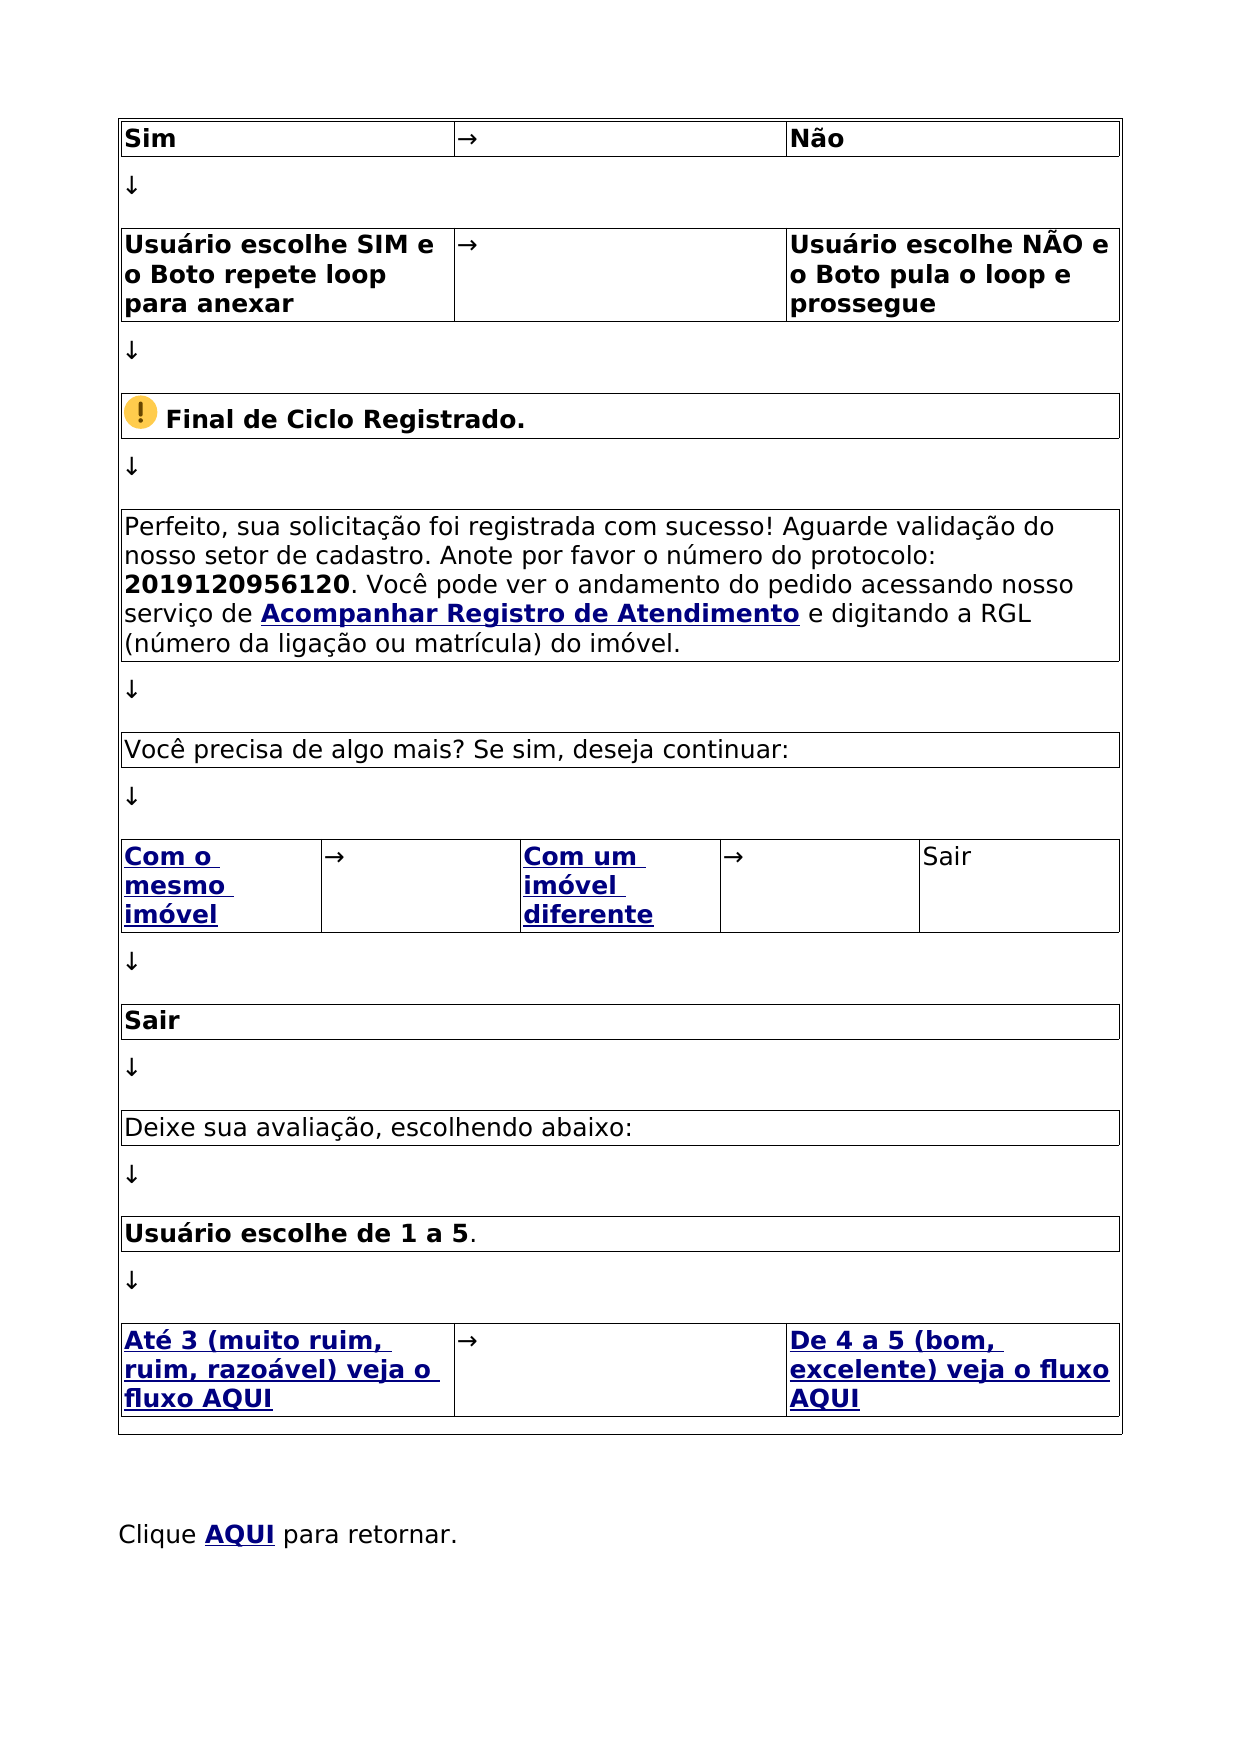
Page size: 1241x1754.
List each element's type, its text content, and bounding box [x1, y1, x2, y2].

table_header → [322, 840, 520, 932]
table_header Você precisa de algo mais? Se sim, deseja continuar: [122, 733, 1119, 767]
text Clique AQUI para retornar. [118, 1520, 1122, 1549]
table_header Perfeito, sua solicitação foi registrada com sucesso! Aguarde validação do nosso setor de cadastro. Anote por favor o número do protocolo: 2019120956120. Você pode ver o andamento do pedido acessando nosso serviço de Acompanhar Registro de Atendimento e digitando a RGL (número da ligação ou matrícula) do imóvel. [122, 510, 1119, 661]
table_header Não [787, 122, 1119, 156]
table_header Sair [122, 1005, 1119, 1038]
table_header Sim [122, 122, 454, 156]
table_header Deixe sua avaliação, escolhendo abaixo: [122, 1111, 1119, 1145]
table_header → [455, 122, 786, 156]
table_header Final de Ciclo Registrado. [122, 394, 1119, 438]
table_header Com um imóvel diferente [521, 840, 720, 932]
table_header → [721, 840, 919, 932]
table_header → [455, 1324, 786, 1416]
table_header De 4 a 5 (bom, excelente) veja o fluxo AQUI [787, 1324, 1119, 1416]
table_header Sair [920, 840, 1119, 932]
table_header Com o mesmo imóvel [122, 840, 321, 932]
table_header Usuário escolhe de 1 a 5. [122, 1217, 1119, 1251]
table_header Até 3 (muito ruim, ruim, razoável) veja o fluxo AQUI [122, 1324, 454, 1416]
table_header ↓ ↓ ↓ ↓ ↓ ↓ ↓ ↓ ↓ [119, 119, 1122, 1434]
table_header → [455, 229, 786, 321]
table_header Usuário escolhe SIM e o Boto repete loop para anexar [122, 229, 454, 321]
table_header Usuário escolhe NÃO e o Boto pula o loop e prossegue [787, 229, 1119, 321]
